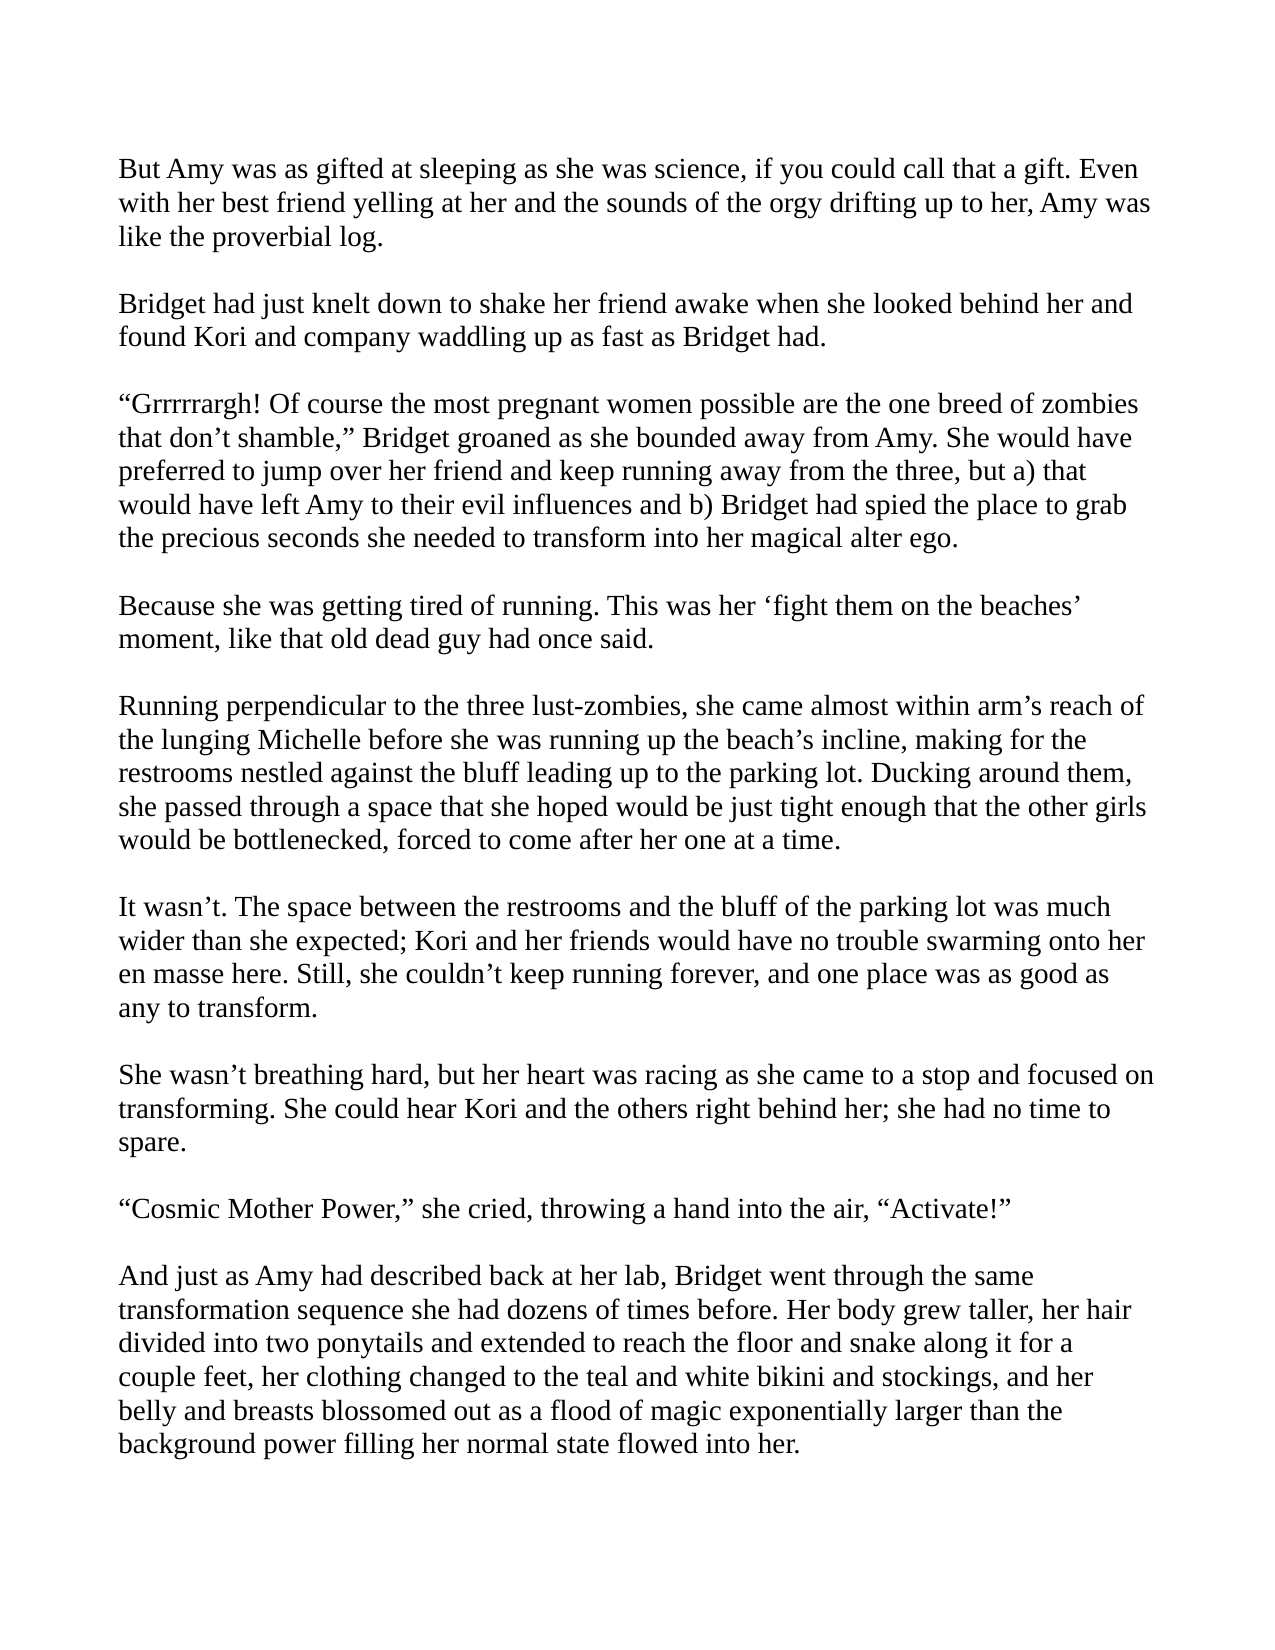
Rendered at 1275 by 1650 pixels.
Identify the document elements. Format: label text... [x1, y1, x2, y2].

text And just as Amy had described back at her lab, Bridget went through the same transformation sequence she had dozens of times before. Her body grew taller, her hair divided into two ponytails and extended to reach the floor and snake along it for a couple feet, her clothing changed to the teal and white bikini and stockings, and her belly and breasts blossomed out as a flood of magic exponentially larger than the background power filling her normal state flowed into her. [118, 1258, 1157, 1460]
text “Grrrrrargh! Of course the most pregnant women possible are the one breed of zombies that don’t shamble,” Bridget groaned as she bounded away from Amy. She would have preferred to jump over her friend and keep running away from the three, but a) that would have left Amy to their evil influences and b) Bridget had spied the place to grab the precious seconds she needed to transform into her magical alter ego. [118, 386, 1157, 554]
text Because she was getting tired of running. This was her ‘fight them on the beaches’ moment, like that old dead guy had once said. [118, 588, 1157, 655]
text It wasn’t. The space between the restrooms and the bluff of the parking lot was much wider than she expected; Kori and her friends would have no trouble swarming onto her en masse here. Still, she couldn’t keep running forever, and one place was as good as any to transform. [118, 889, 1157, 1024]
text She wasn’t breathing hard, but her heart was racing as she came to a stop and focused on transforming. She could hear Kori and the others right behind her; she had no time to spare. [118, 1057, 1157, 1158]
text Running perpendicular to the three lust-zombies, she came almost within arm’s reach of the lunging Michelle before she was running up the beach’s incline, making for the restrooms nestled against the bluff leading up to the parking lot. Ducking around them, she passed through a space that she hoped would be just tight enough that the other girls would be bottlenecked, forced to come after her one at a time. [118, 688, 1157, 856]
text “Cosmic Mother Power,” she cried, throwing a hand into the air, “Activate!” [118, 1191, 1157, 1225]
text But Amy was as gifted at sleeping as she was science, if you could call that a gift. Even with her best friend yelling at her and the sounds of the orgy drifting up to her, Amy was like the proverbial log. [118, 152, 1157, 252]
text Bridget had just knelt down to shake her friend awake when she looked behind her and found Kori and company waddling up as fast as Bridget had. [118, 286, 1157, 353]
